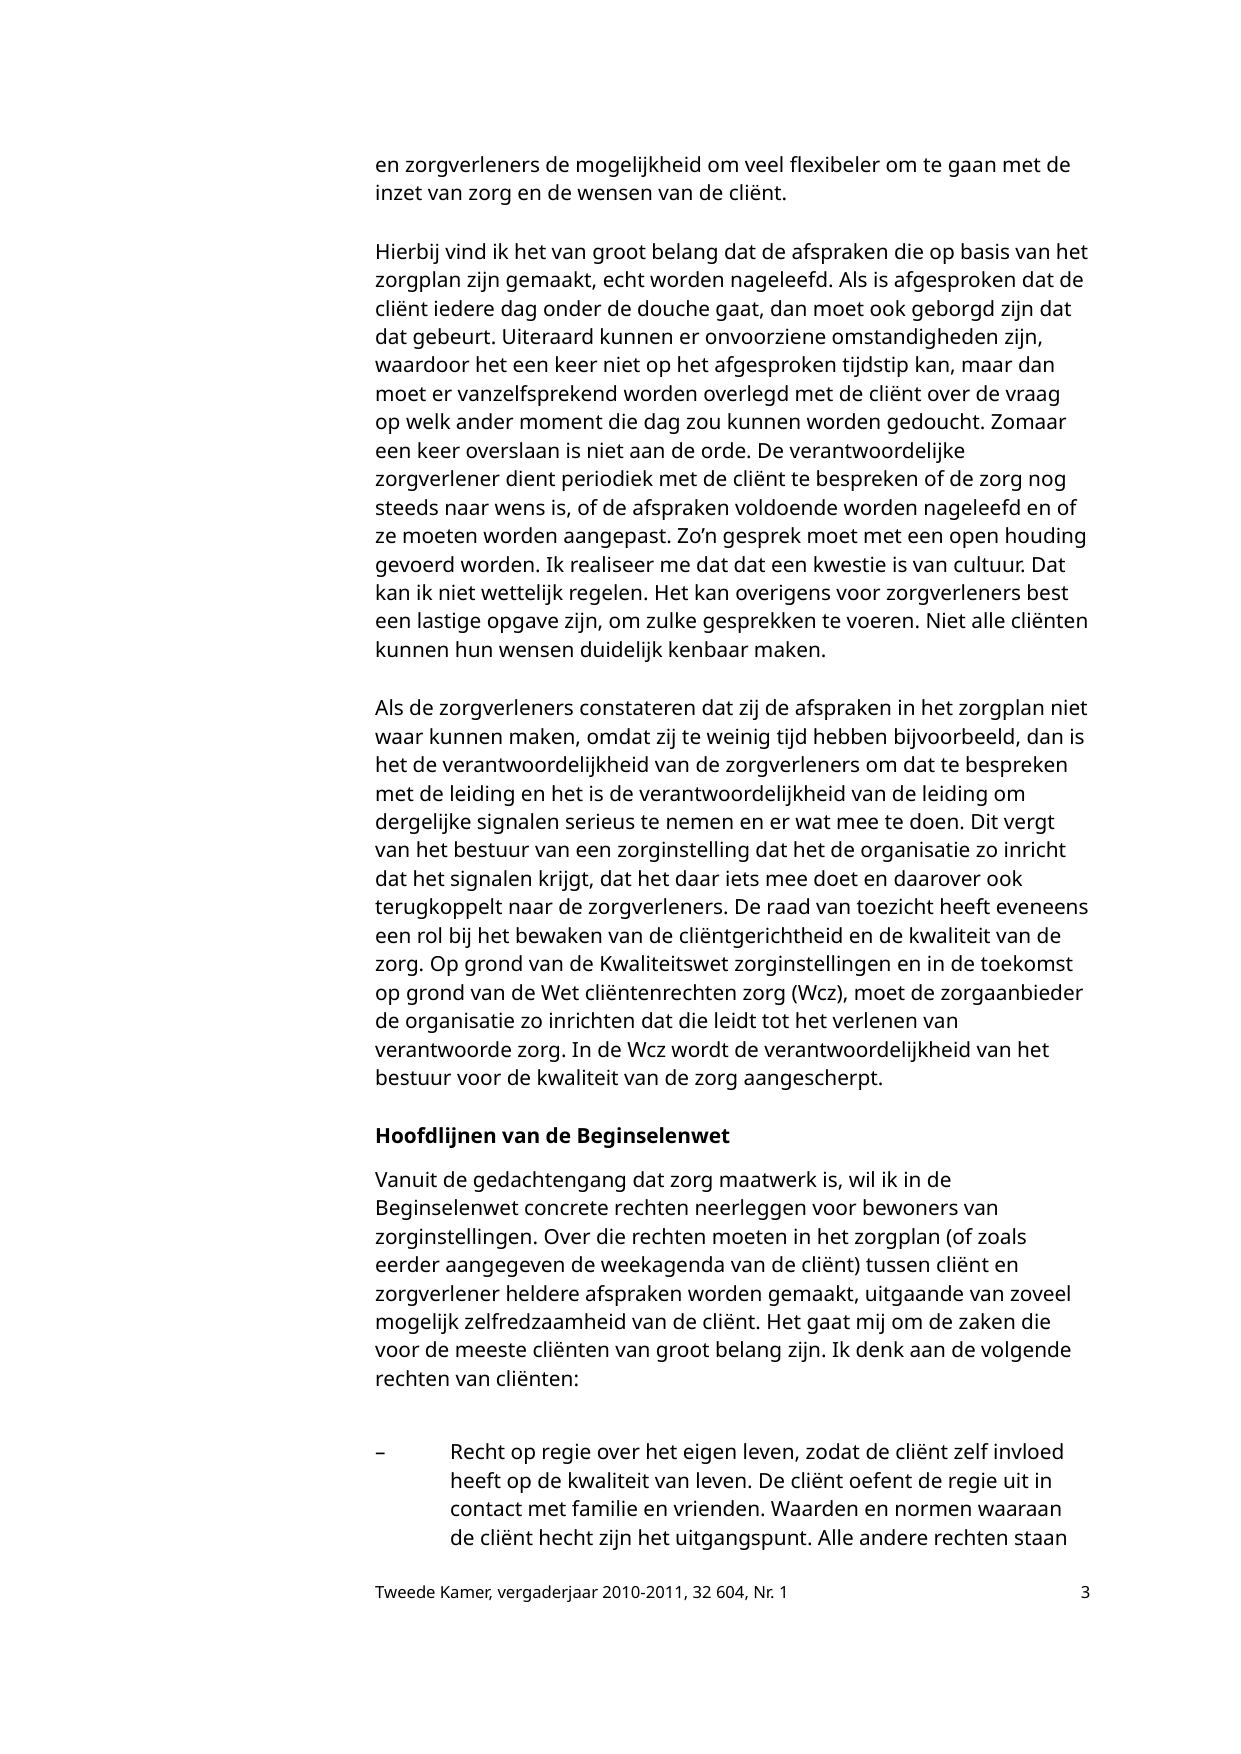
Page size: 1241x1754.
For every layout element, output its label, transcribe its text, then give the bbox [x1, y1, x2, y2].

text Hierbij vind ik het van groot belang dat de afspraken die op basis van het zorgplan zijn gemaakt, echt worden nageleefd. Als is afgesproken dat de cliënt iedere dag onder de douche gaat, dan moet ook geborgd zijn dat dat gebeurt. Uiteraard kunnen er onvoorziene omstandigheden zijn, waardoor het een keer niet op het afgesproken tijdstip kan, maar dan moet er vanzelfsprekend worden overlegd met de cliënt over de vraag op welk ander moment die dag zou kunnen worden gedoucht. Zomaar een keer overslaan is niet aan de orde. De verantwoordelijke zorgverlener dient periodiek met de cliënt te bespreken of de zorg nog steeds naar wens is, of de afspraken voldoende worden nageleefd en of ze moeten worden aangepast. Zo’n gesprek moet met een open houding gevoerd worden. Ik realiseer me dat dat een kwestie is van cultuur. Dat kan ik niet wettelijk regelen. Het kan overigens voor zorgverleners best een lastige opgave zijn, om zulke gesprekken te voeren. Niet alle cliënten kunnen hun wensen duidelijk kenbaar maken. [375, 237, 1090, 663]
text Vanuit de gedachtengang dat zorg maatwerk is, wil ik in de Beginselenwet concrete rechten neerleggen voor bewoners van zorginstellingen. Over die rechten moeten in het zorgplan (of zoals eerder aangegeven de weekagenda van de cliënt) tussen cliënt en zorgverlener heldere afspraken worden gemaakt, uitgaande van zoveel mogelijk zelfredzaamheid van de cliënt. Het gaat mij om de zaken die voor de meeste cliënten van groot belang zijn. Ik denk aan de volgende rechten van cliënten: [375, 1165, 1090, 1392]
text Als de zorgverleners constateren dat zij de afspraken in het zorgplan niet waar kunnen maken, omdat zij te weinig tijd hebben bijvoorbeeld, dan is het de verantwoordelijkheid van de zorgverleners om dat te bespreken met de leiding en het is de verantwoordelijkheid van de leiding om dergelijke signalen serieus te nemen en er wat mee te doen. Dit vergt van het bestuur van een zorginstelling dat het de organisatie zo inricht dat het signalen krijgt, dat het daar iets mee doet en daarover ook terugkoppelt naar de zorgverleners. De raad van toezicht heeft eveneens een rol bij het bewaken van de cliëntgerichtheid en de kwaliteit van de zorg. Op grond van de Kwaliteitswet zorginstellingen en in de toekomst op grond van de Wet cliëntenrechten zorg (Wcz), moet de zorgaanbieder de organisatie zo inrichten dat die leidt tot het verlenen van verantwoorde zorg. In de Wcz wordt de verantwoordelijkheid van het bestuur voor de kwaliteit van de zorg aangescherpt. [375, 693, 1090, 1092]
text Hoofdlijnen van de Beginselenwet [375, 1122, 1090, 1150]
list Recht op regie over het eigen leven, zodat de cliënt zelf invloed heeft op de kwaliteit van leven. De cliënt oefent de regie uit in contact met familie en vrienden. Waarden en normen waaraan de cliënt hecht zijn het uitgangspunt. Alle andere rechten staan [375, 1437, 1090, 1551]
text en zorgverleners de mogelijkheid om veel flexibeler om te gaan met de inzet van zorg en de wensen van de cliënt. [375, 150, 1090, 207]
